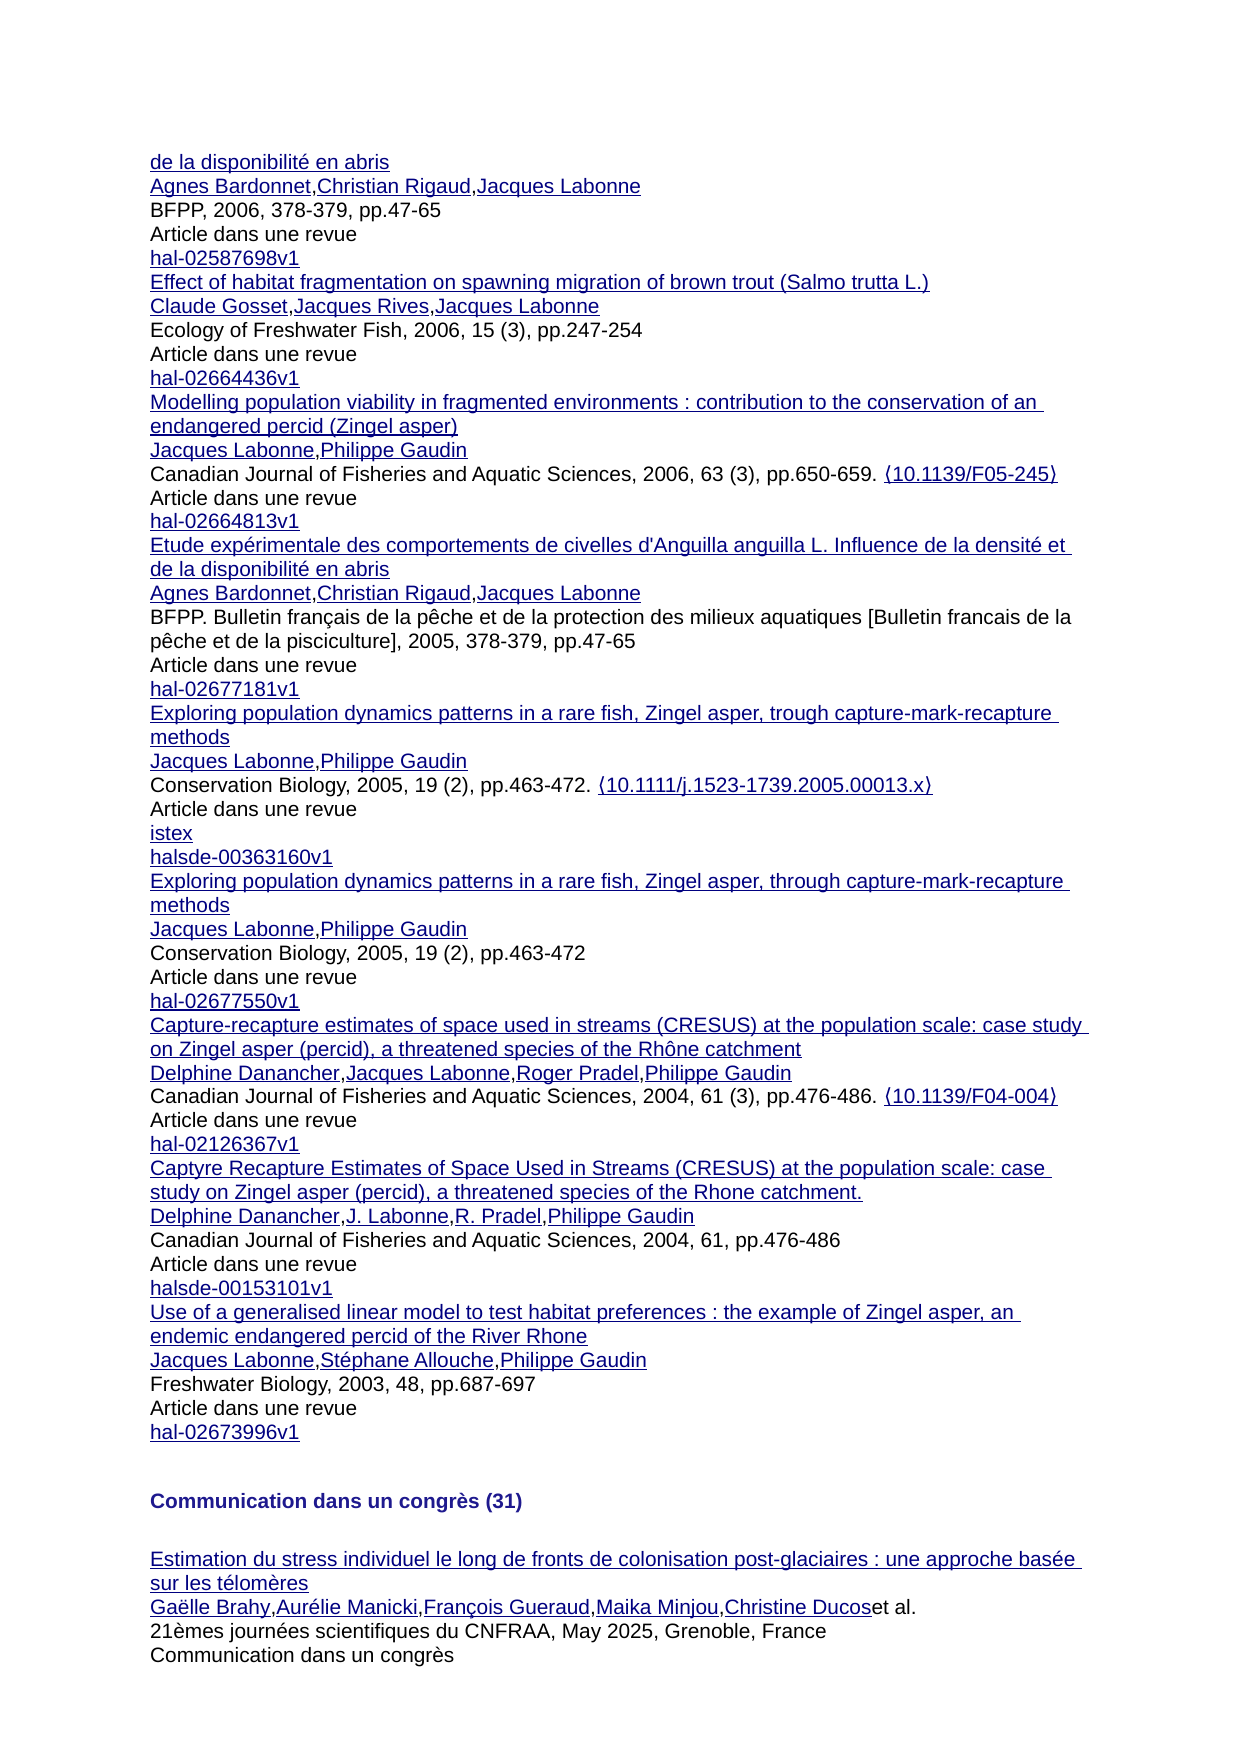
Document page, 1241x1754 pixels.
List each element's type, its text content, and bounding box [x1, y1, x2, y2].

table_cell Etude expérimentale des comportements de civelles d'Anguilla anguilla L. Influence de la densité et de la disponibilité en abris Agnes Bardonnet,Christian Rigaud,Jacques Labonne BFPP. Bulletin français de la pêche et de la protection des milieux aquatiques [Bulletin francais de la pêche et de la pisciculture], 2005, 378-379, pp.47-65 Article dans une revue hal-02677181v1 [150, 533, 1090, 701]
table_cell de la disponibilité en abris Agnes Bardonnet,Christian Rigaud,Jacques Labonne BFPP, 2006, 378-379, pp.47-65 Article dans une revue hal-02587698v1 [150, 150, 1090, 270]
table_cell Exploring population dynamics patterns in a rare fish, Zingel asper, through capture-mark-recapture methods Jacques Labonne,Philippe Gaudin Conservation Biology, 2005, 19 (2), pp.463-472 Article dans une revue hal-02677550v1 [150, 869, 1090, 1012]
table_cell Effect of habitat fragmentation on spawning migration of brown trout (Salmo trutta L.) Claude Gosset,Jacques Rives,Jacques Labonne Ecology of Freshwater Fish, 2006, 15 (3), pp.247-254 Article dans une revue hal-02664436v1 [150, 270, 1090, 389]
table_cell Exploring population dynamics patterns in a rare fish, Zingel asper, trough capture-mark-recapture methods Jacques Labonne,Philippe Gaudin Conservation Biology, 2005, 19 (2), pp.463-472. ⟨10.1111/j.1523-1739.2005.00013.x⟩ Article dans une revue istex halsde-00363160v1 [150, 701, 1090, 869]
table_cell Capture-recapture estimates of space used in streams (CRESUS) at the population scale: case study on Zingel asper (percid), a threatened species of the Rhône catchment Delphine Danancher,Jacques Labonne,Roger Pradel,Philippe Gaudin Canadian Journal of Fisheries and Aquatic Sciences, 2004, 61 (3), pp.476-486. ⟨10.1139/F04-004⟩ Article dans une revue hal-02126367v1 [150, 1013, 1090, 1156]
subtitle Communication dans un congrès (31) [150, 1488, 1090, 1512]
table_cell Use of a generalised linear model to test habitat preferences : the example of Zingel asper, an endemic endangered percid of the River Rhone Jacques Labonne,Stéphane Allouche,Philippe Gaudin Freshwater Biology, 2003, 48, pp.687-697 Article dans une revue hal-02673996v1 [150, 1300, 1090, 1444]
table_cell Captyre Recapture Estimates of Space Used in Streams (CRESUS) at the population scale: case study on Zingel asper (percid), a threatened species of the Rhone catchment. Delphine Danancher,J. Labonne,R. Pradel,Philippe Gaudin Canadian Journal of Fisheries and Aquatic Sciences, 2004, 61, pp.476-486 Article dans une revue halsde-00153101v1 [150, 1156, 1090, 1300]
table_header Estimation du stress individuel le long de fronts de colonisation post-glaciaires : une approche basée sur les télomères Gaëlle Brahy,Aurélie Manicki,François Gueraud,Maika Minjou,Christine Ducoset al. 21èmes journées scientifiques du CNFRAA, May 2025, Grenoble, France Communication dans un congrès [150, 1547, 1090, 1667]
table_cell Modelling population viability in fragmented environments : contribution to the conservation of an endangered percid (Zingel asper) Jacques Labonne,Philippe Gaudin Canadian Journal of Fisheries and Aquatic Sciences, 2006, 63 (3), pp.650-659. ⟨10.1139/F05-245⟩ Article dans une revue hal-02664813v1 [150, 390, 1090, 533]
